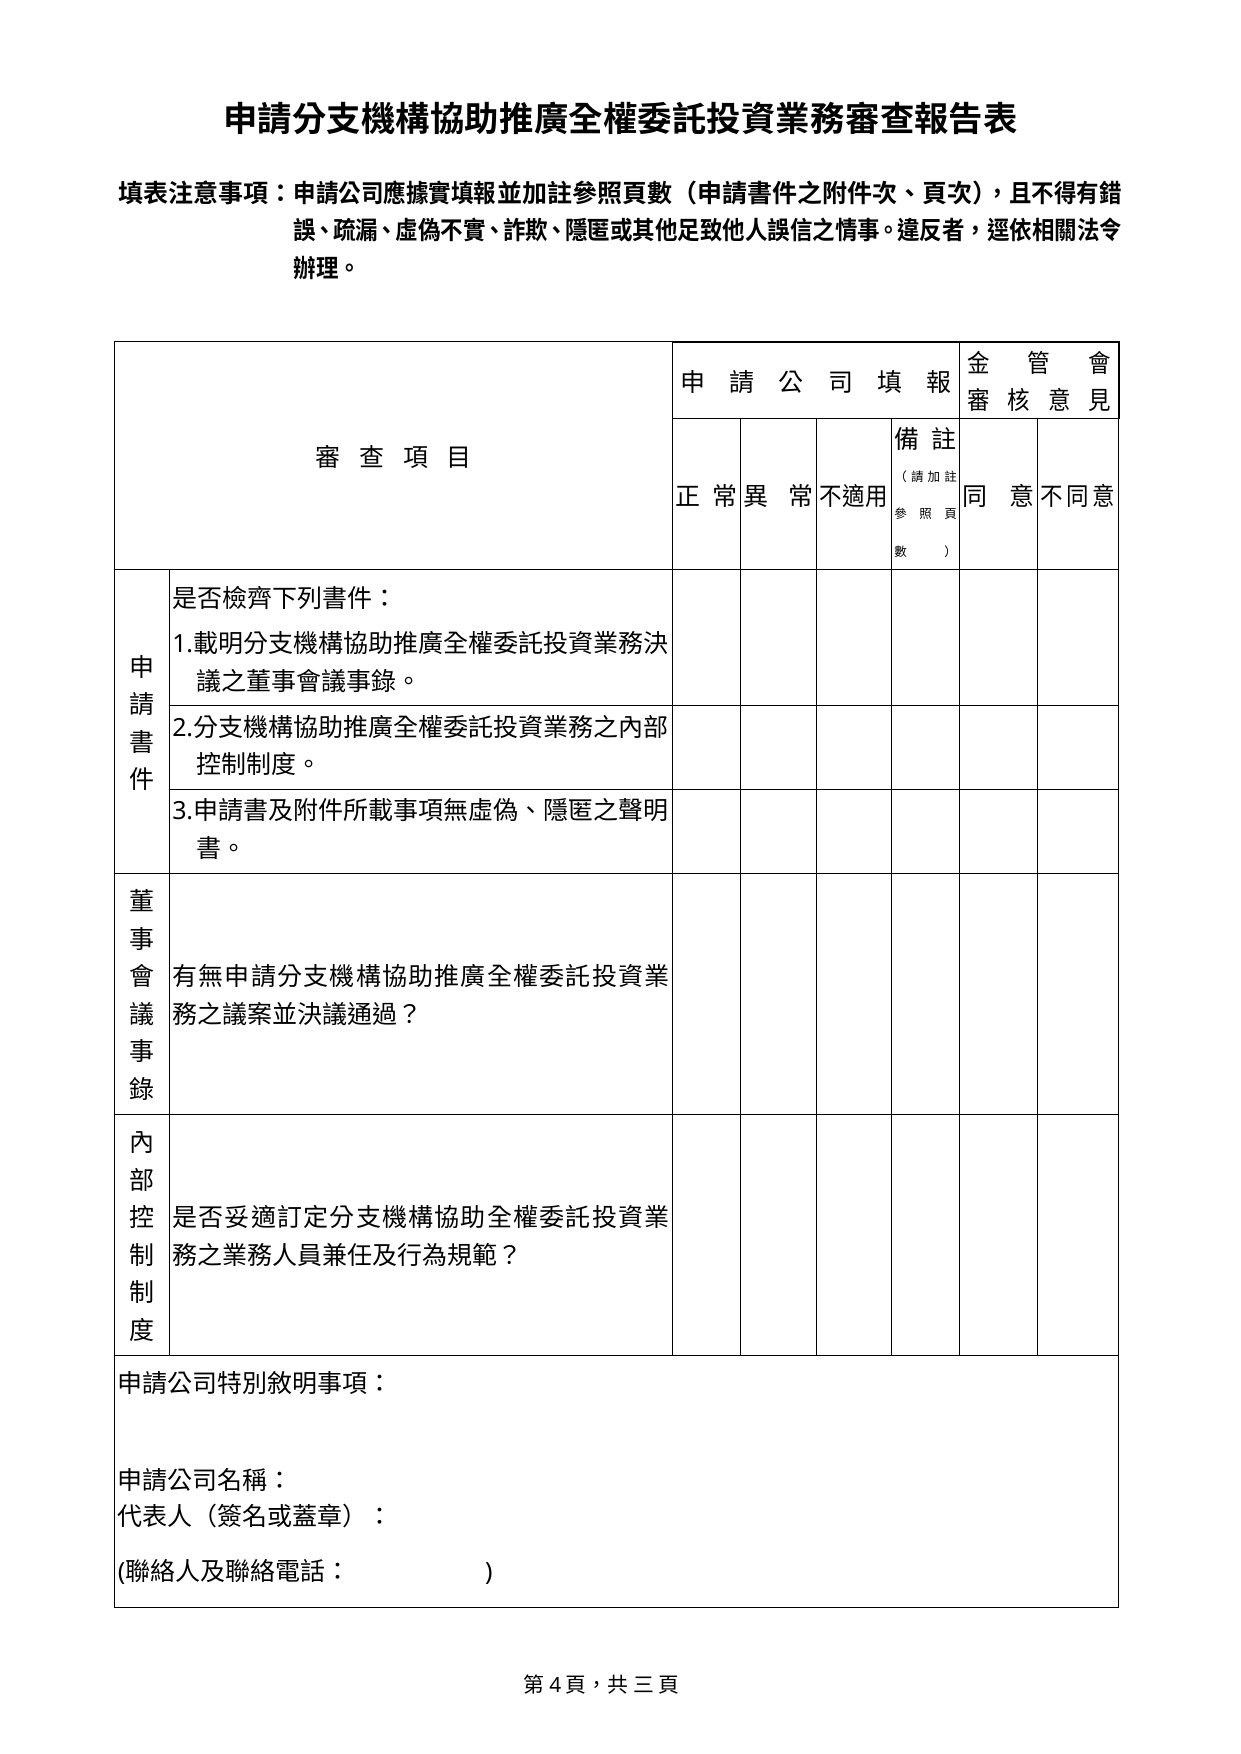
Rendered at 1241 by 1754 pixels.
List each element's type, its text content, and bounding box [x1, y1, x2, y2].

text 填表注意事項：申請公司應據實填報並加註參照頁數（申請書件之附件次、頁次），且不得有錯誤、疏漏、虛偽不實、詐欺、隱匿或其他足致他人誤信之情事。違反者，逕依相關法令辦理。 [118, 172, 1122, 285]
table_cell [1038, 570, 1118, 705]
table_cell [741, 570, 816, 705]
table_header 審 查 項 目 [115, 342, 672, 569]
table_cell [892, 1115, 959, 1354]
table_cell 正常 [673, 419, 740, 569]
table_cell [741, 706, 816, 789]
table_cell [817, 1115, 891, 1354]
table_cell [892, 874, 959, 1113]
table_cell 3.申請書及附件所載事項無虛偽、隱匿之聲明書。 [170, 790, 672, 872]
table_cell [817, 790, 891, 872]
table_cell 不適用 [817, 419, 891, 569]
table_cell [673, 874, 740, 1113]
table_cell 申請書件 [115, 570, 169, 872]
table_cell [741, 790, 816, 872]
table_cell [817, 706, 891, 789]
table_cell [1038, 790, 1118, 872]
table_cell [960, 706, 1037, 789]
table_cell 同意 [960, 419, 1037, 569]
table_cell [960, 874, 1037, 1113]
table_cell [960, 570, 1037, 705]
table_header 申 請 公 司 填 報 [673, 343, 959, 418]
table_cell [673, 570, 740, 705]
table_cell [1038, 706, 1118, 789]
table_cell [741, 1115, 816, 1354]
table_cell [673, 790, 740, 872]
table_cell [741, 874, 816, 1113]
table_cell [960, 790, 1037, 872]
table_cell [1038, 1115, 1118, 1354]
table_cell 是否妥適訂定分支機構協助全權委託投資業務之業務人員兼任及行為規範？ [170, 1115, 672, 1354]
table_cell [960, 1115, 1037, 1354]
table_cell [892, 706, 959, 789]
table_cell [892, 790, 959, 872]
table_cell 不同意 [1038, 419, 1118, 569]
table_cell 異常 [741, 419, 816, 569]
text 申請分支機構協助推廣全權委託投資業務審查報告表 [118, 79, 1122, 154]
table_header 金管會 審核意見 [960, 343, 1118, 418]
table_cell [1038, 874, 1118, 1113]
table_cell 申請公司特別敘明事項： 申請公司名稱： 代表人（簽名或蓋章）： (聯絡人及聯絡電話： ) [115, 1356, 1118, 1607]
table_cell [817, 570, 891, 705]
table_cell 2.分支機構協助推廣全權委託投資業務之內部控制制度。 [170, 706, 672, 789]
table_cell 董事會議事錄 [115, 874, 169, 1113]
table_cell 備註（請加註參照頁數） [892, 419, 959, 569]
table_cell [673, 706, 740, 789]
table_cell 是否檢齊下列書件： 1.載明分支機構協助推廣全權委託投資業務決議之董事會議事錄。 [170, 570, 672, 705]
table_cell [892, 570, 959, 705]
table_cell 內部控制制度 [115, 1115, 169, 1354]
table_cell [817, 874, 891, 1113]
table_cell 有無申請分支機構協助推廣全權委託投資業務之議案並決議通過？ [170, 874, 672, 1113]
table_cell [673, 1115, 740, 1354]
